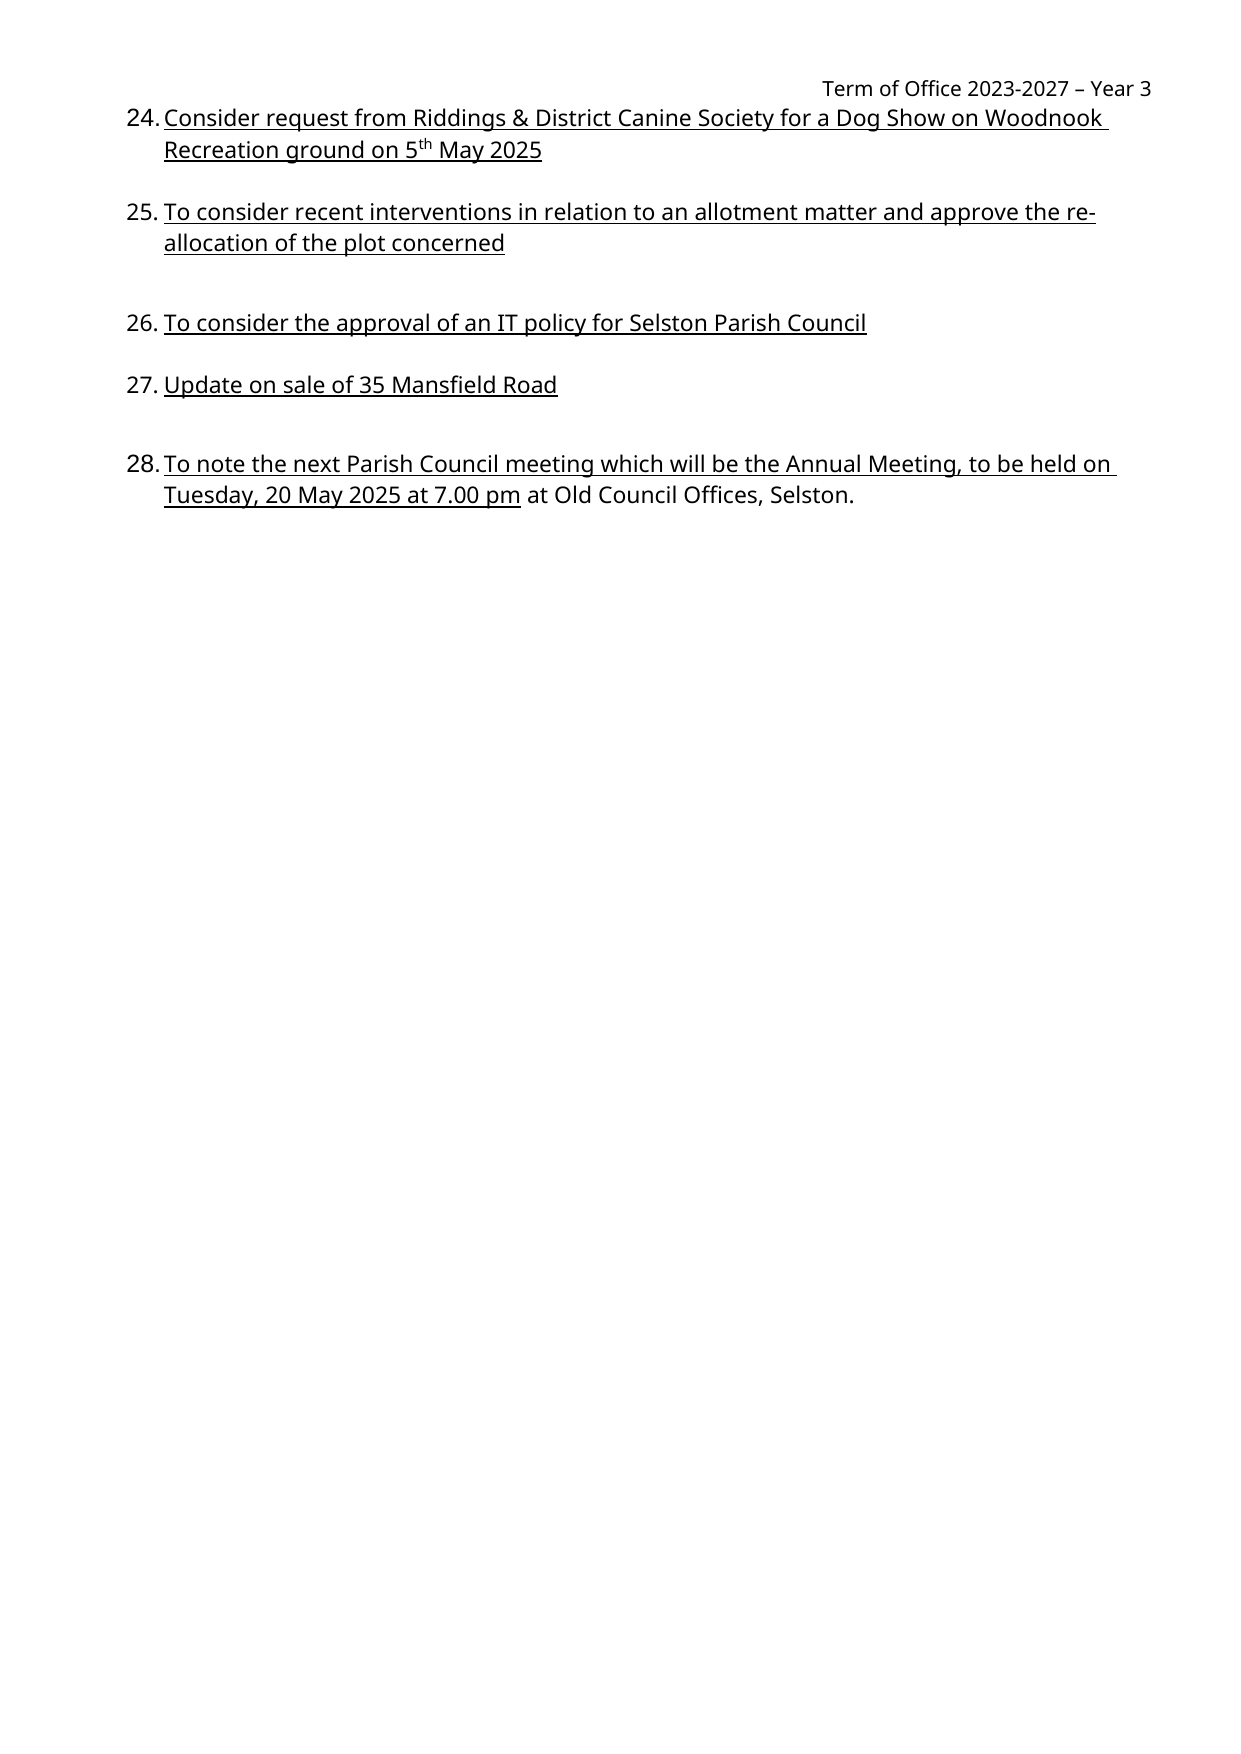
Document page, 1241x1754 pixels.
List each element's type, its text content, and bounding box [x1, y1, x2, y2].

list To consider recent interventions in relation to an allotment matter and approve the re-allocation of the plot concerned [126, 196, 1152, 258]
list Update on sale of 35 Mansfield Road [126, 369, 1152, 400]
list Consider request from Riddings & District Canine Society for a Dog Show on Woodnook Recreation ground on 5th May 2025 [126, 102, 1152, 165]
list To consider the approval of an IT policy for Selston Parish Council [126, 306, 1152, 338]
list To note the next Parish Council meeting which will be the Annual Meeting, to be held on Tuesday, 20 May 2025 at 7.00 pm at Old Council Offices, Selston. [126, 448, 1152, 511]
